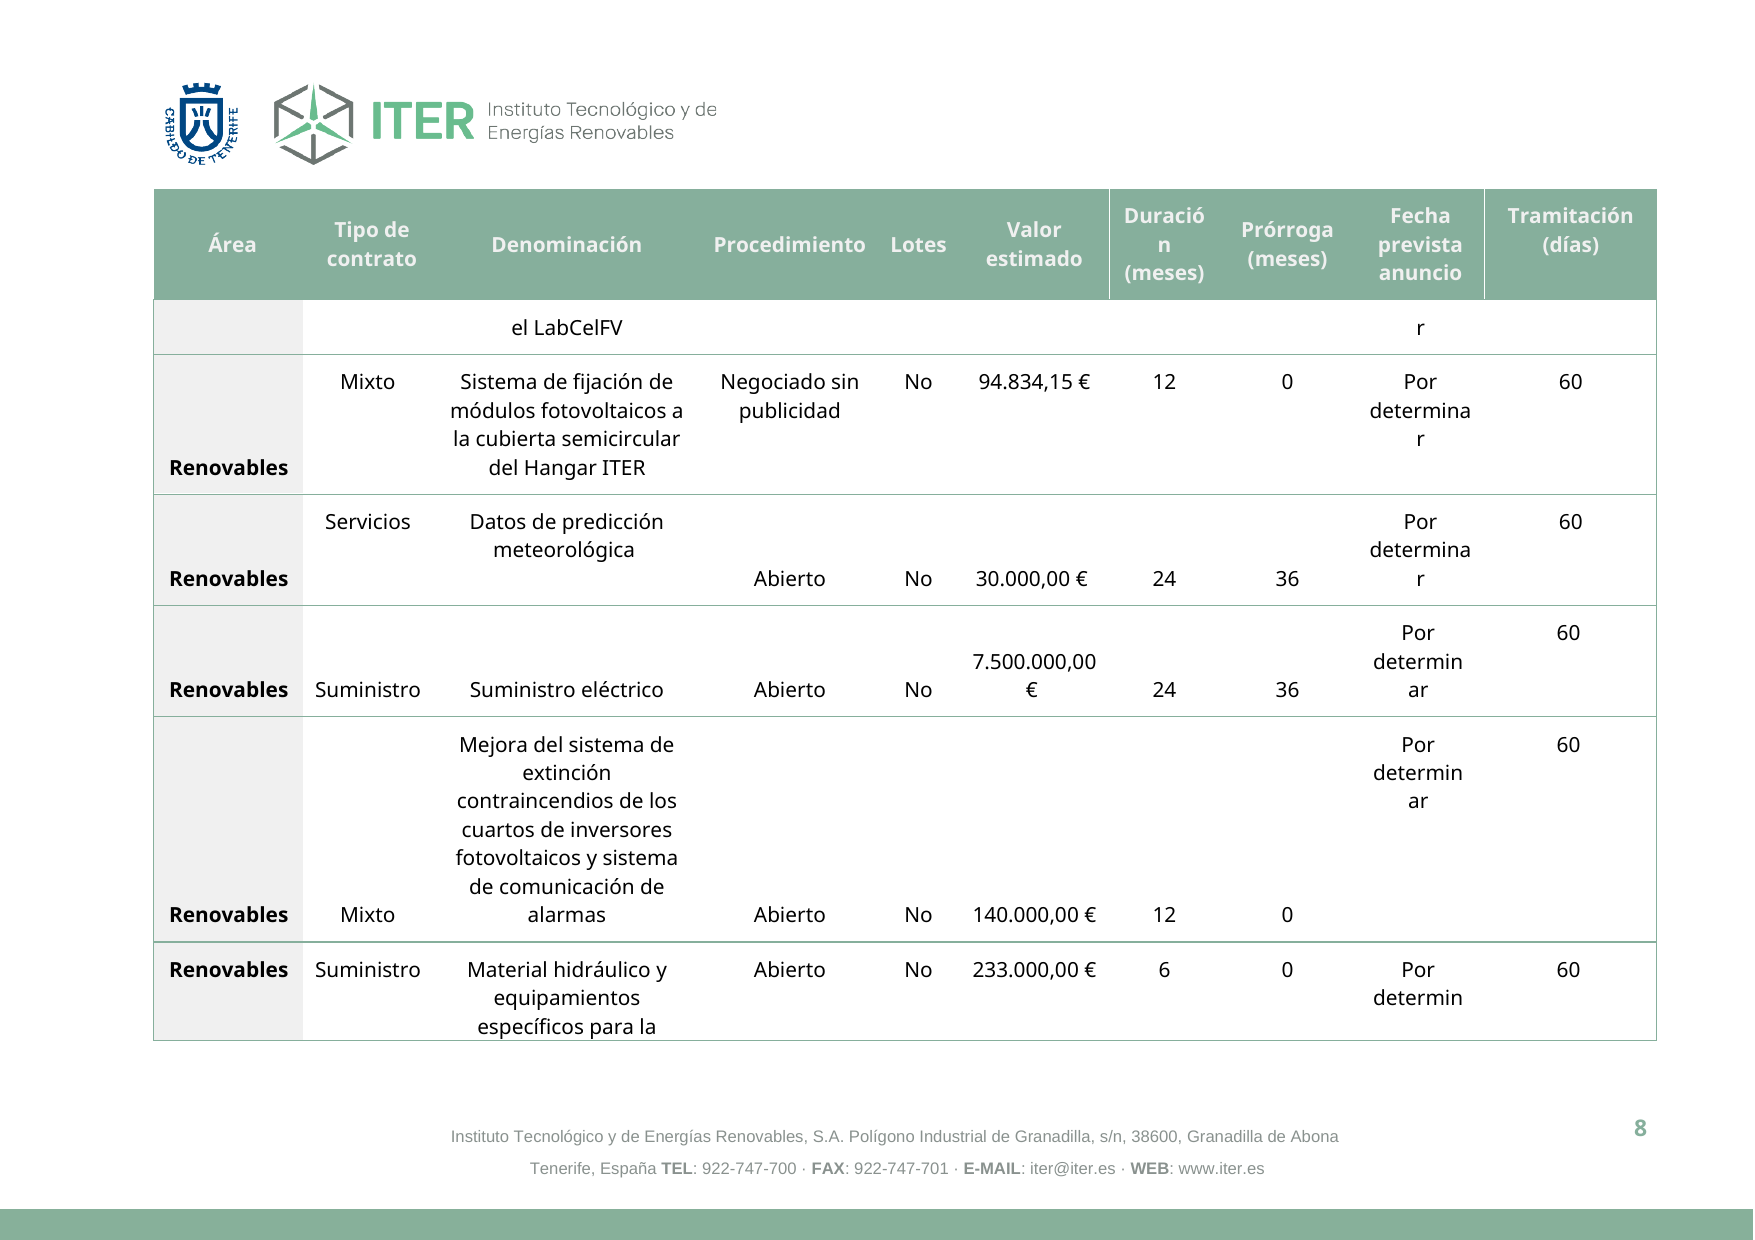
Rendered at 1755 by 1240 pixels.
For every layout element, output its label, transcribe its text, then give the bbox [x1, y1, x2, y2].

table_cell Por determinar [1356, 606, 1480, 716]
table_header Prórroga (meses) [1219, 189, 1356, 299]
table_cell 7.500.000,00 € [959, 606, 1109, 716]
table_cell Negociado sin publicidad [701, 355, 878, 493]
table_cell [701, 300, 878, 354]
table_cell 0 [1219, 943, 1356, 1040]
table_cell 24 [1110, 606, 1219, 716]
table_cell Mixto [303, 717, 432, 941]
table_cell Servicios [303, 495, 432, 605]
table_cell 140.000,00 € [959, 717, 1109, 941]
table_cell [878, 300, 959, 354]
table_cell Mixto [303, 355, 432, 493]
table_header Valor estimado [959, 189, 1109, 299]
table_cell [959, 300, 1109, 354]
table_cell No [878, 355, 959, 493]
table_cell 0 [1219, 355, 1356, 493]
table_cell Suministro [303, 943, 432, 1040]
table_header Tramitación (días) [1485, 189, 1657, 299]
table_cell 60 [1485, 495, 1656, 605]
table_cell [1657, 494, 1666, 605]
table_cell [1110, 300, 1219, 354]
table_cell [1657, 354, 1666, 493]
table_cell 60 [1480, 606, 1656, 716]
table_cell r [1356, 300, 1484, 354]
table_cell No [878, 495, 959, 605]
table_cell Datos de predicción meteorológica [432, 495, 701, 605]
table_cell Por determinar [1356, 355, 1484, 493]
table_cell 233.000,00 € [959, 943, 1109, 1040]
table_cell Renovables [154, 606, 303, 716]
table_cell No [878, 606, 959, 716]
table_cell Mejora del sistema de extinción contraincendios de los cuartos de inversores fotovoltaicos y sistema de comunicación de alarmas [432, 717, 701, 941]
table_cell 6 [1110, 943, 1219, 1040]
table_header Tipo de contrato [311, 189, 432, 299]
table_cell 60 [1485, 355, 1656, 493]
table_cell 12 [1110, 717, 1219, 941]
table_cell [1219, 300, 1356, 354]
table_cell Suministro [303, 606, 432, 716]
table_cell Renovables [154, 717, 303, 941]
table_cell Abierto [701, 943, 878, 1040]
table_cell [154, 300, 303, 354]
table_cell No [878, 943, 959, 1040]
table_cell 30.000,00 € [959, 495, 1109, 605]
table_cell Por determin [1356, 943, 1480, 1040]
table_cell 60 [1480, 943, 1656, 1040]
table_cell [1657, 299, 1666, 354]
table_cell Abierto [701, 717, 878, 941]
table_cell Por determinar [1356, 717, 1480, 941]
table_cell [1657, 716, 1666, 941]
table_cell Renovables [154, 355, 303, 493]
table_cell 36 [1219, 606, 1356, 716]
table_header Fecha prevista anuncio [1356, 189, 1484, 299]
table_cell No [878, 717, 959, 941]
table_cell Sistema de fijación de módulos fotovoltaicos a la cubierta semicircular del Hangar ITER [432, 355, 701, 493]
table_cell Abierto [701, 495, 878, 605]
table_cell 24 [1110, 495, 1219, 605]
table_header Procedimiento [701, 189, 878, 299]
table_cell [303, 300, 432, 354]
table_cell el LabCelFV [432, 300, 701, 354]
table_cell [1657, 941, 1666, 1040]
table_cell Por determinar [1356, 495, 1484, 605]
table_cell 0 [1219, 717, 1356, 941]
table_header Lotes [878, 189, 959, 299]
table_cell Abierto [701, 606, 878, 716]
table_cell 60 [1480, 717, 1656, 941]
table_cell Suministro eléctrico [432, 606, 701, 716]
table_cell Material hidráulico y equipamientos específicos para la [432, 943, 701, 1040]
table_cell Renovables [154, 943, 303, 1040]
table_cell 94.834,15 € [959, 355, 1109, 493]
table_cell [1657, 605, 1666, 716]
table_cell 12 [1110, 355, 1219, 493]
table_header [1657, 189, 1666, 299]
table_header Área [154, 189, 311, 299]
table_header Denominación [432, 189, 701, 299]
table_cell [1485, 300, 1656, 354]
table_header Duración (meses) [1110, 189, 1219, 299]
table_cell Renovables [154, 495, 303, 605]
table_cell 36 [1219, 495, 1356, 605]
